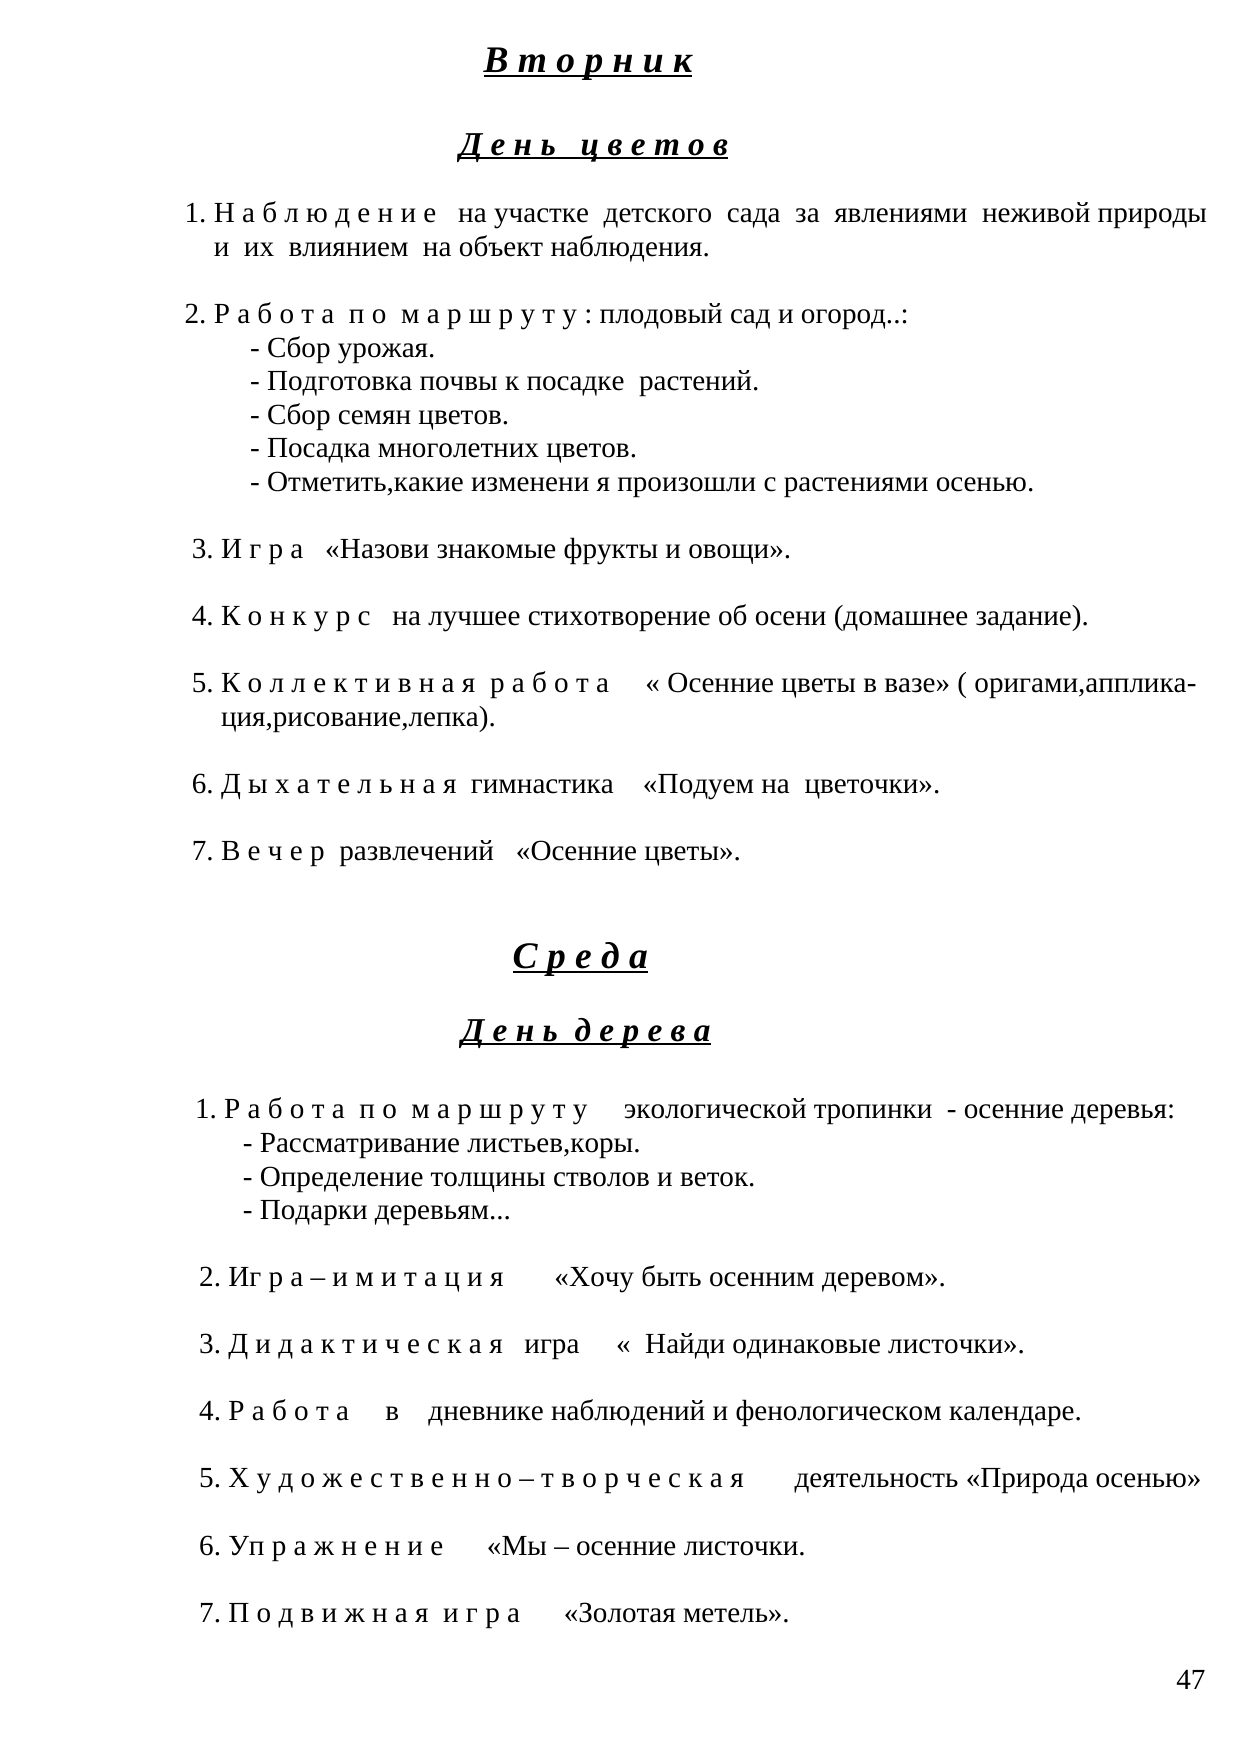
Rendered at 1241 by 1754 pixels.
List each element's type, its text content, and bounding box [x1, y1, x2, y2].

text и их влиянием на объект наблюдения. [75, 229, 1225, 263]
text 4. Р а б о т а в дневнике наблюдений и фенологическом календаре. [75, 1393, 1225, 1427]
text Д е н ь ц в е т о в [75, 124, 1225, 162]
text 3. Д и д а к т и ч е с к а я игра « Найди одинаковые листочки». [75, 1326, 1225, 1360]
text 6. Уп р а ж н е н и е «Мы – осенние листочки. [75, 1528, 1225, 1561]
text 4. К о н к у р с на лучшее стихотворение об осени (домашнее задание). [75, 598, 1225, 632]
text - Рассматривание листьев,коры. [75, 1125, 1225, 1159]
text - Сбор урожая. [75, 330, 1225, 363]
text 7. П о д в и ж н а я и г р а «Золотая метель». [75, 1595, 1225, 1628]
text С р е д а [75, 933, 1225, 977]
text - Сбор семян цветов. [75, 397, 1225, 430]
text Д е н ь д е р е в а [75, 1010, 1225, 1048]
text В т о р н и к [75, 37, 1225, 81]
text - Подготовка почвы к посадке растений. [75, 363, 1225, 397]
text 47 [75, 1662, 1225, 1695]
text 2. Р а б о т а п о м а р ш р у т у : плодовый сад и огород..: [75, 296, 1225, 330]
text - Подарки деревьям... [75, 1192, 1225, 1226]
text 1. Н а б л ю д е н и е на участке детского сада за явлениями неживой природы [75, 196, 1225, 229]
text - Отметить,какие изменени я произошли с растениями осенью. [75, 464, 1225, 497]
text 3. И г р а «Назови знакомые фрукты и овощи». [75, 531, 1225, 564]
text - Определение толщины стволов и веток. [75, 1159, 1225, 1192]
text 6. Д ы х а т е л ь н а я гимнастика «Подуем на цветочки». [75, 766, 1225, 799]
text ция,рисование,лепка). [75, 699, 1225, 732]
text 5. Х у д о ж е с т в е н н о – т в о р ч е с к а я деятельность «Природа осенью» [75, 1461, 1225, 1494]
text 7. В е ч е р развлечений «Осенние цветы». [75, 833, 1225, 866]
text 1. Р а б о т а п о м а р ш р у т у экологической тропинки - осенние деревья: [75, 1092, 1225, 1125]
text 5. К о л л е к т и в н а я р а б о т а « Осенние цветы в вазе» ( оригами,апплика- [75, 665, 1225, 699]
text 2. Иг р а – и м и т а ц и я «Хочу быть осенним деревом». [75, 1259, 1225, 1293]
text - Посадка многолетних цветов. [75, 430, 1225, 464]
